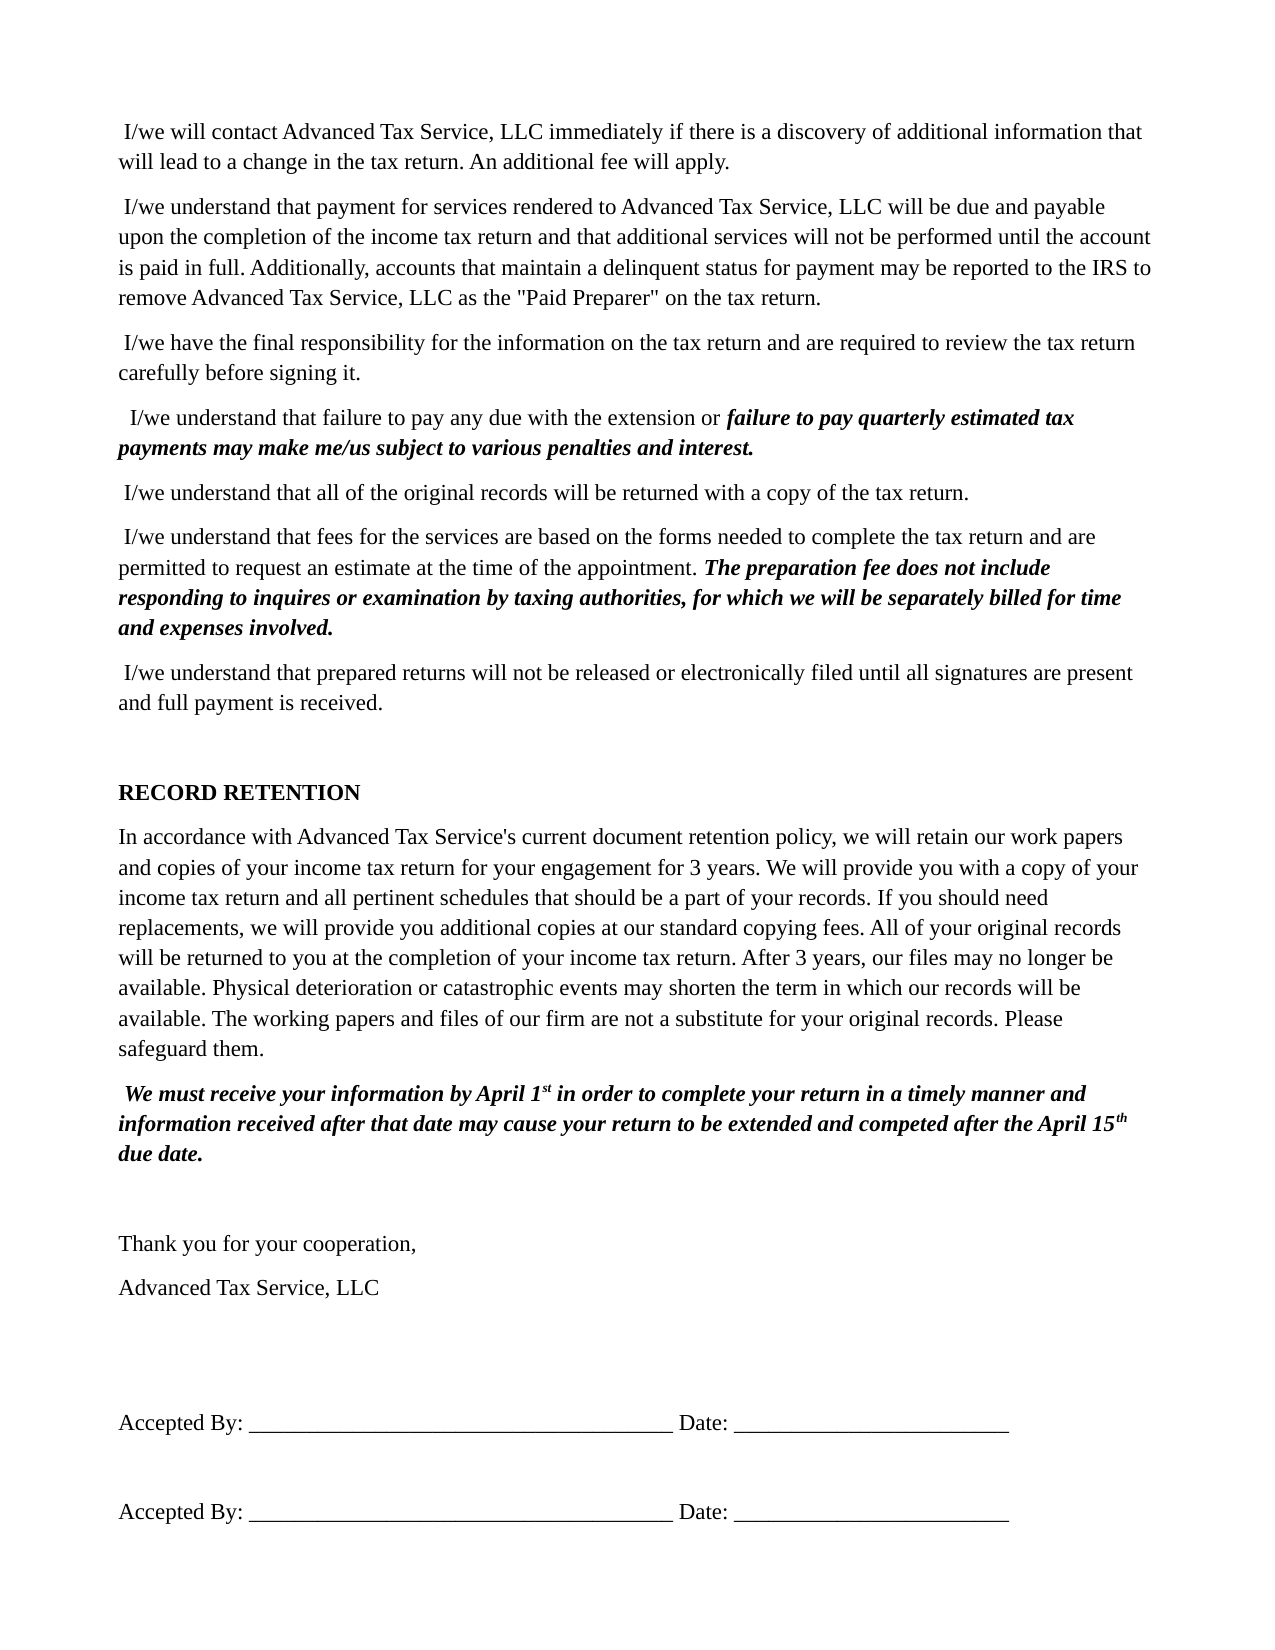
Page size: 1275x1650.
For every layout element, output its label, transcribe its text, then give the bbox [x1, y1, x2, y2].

text  I/we understand that all of the original records will be returned with a copy of the tax return. [118, 478, 1157, 505]
text  I/we understand that prepared returns will not be released or electronically filed until all signatures are present and full payment is received. [118, 659, 1157, 715]
text  I/we understand that failure to pay any due with the extension or failure to pay quarterly estimated tax payments may make me/us subject to various penalties and interest. [118, 403, 1157, 460]
text  I/we understand that fees for the services are based on the forms needed to complete the tax return and are permitted to request an estimate at the time of the appointment. The preparation fee does not include responding to inquires or examination by taxing authorities, for which we will be separately billed for time and expenses involved. [118, 523, 1157, 640]
text RECORD RETENTION [118, 778, 1157, 805]
text Thank you for your cooperation, [118, 1229, 1157, 1256]
text  I/we understand that payment for services rendered to Advanced Tax Service, LLC will be due and payable upon the completion of the income tax return and that additional services will not be performed until the account is paid in full. Additionally, accounts that maintain a delinquent status for payment may be reported to the IRS to remove Advanced Tax Service, LLC as the "Paid Preparer" on the tax return. [118, 193, 1157, 310]
text Accepted By: _____________________________________ Date: ________________________ [118, 1409, 1157, 1435]
text  I/we have the final responsibility for the information on the tax return and are required to review the tax return carefully before signing it. [118, 328, 1157, 385]
text We must receive your information by April 1st in order to complete your return in a timely manner and information received after that date may cause your return to be extended and competed after the April 15th due date. [118, 1079, 1157, 1166]
text Accepted By: _____________________________________ Date: ________________________ [118, 1498, 1157, 1525]
text  I/we will contact Advanced Tax Service, LLC immediately if there is a discovery of additional information that will lead to a change in the tax return. An additional fee will apply. [118, 118, 1157, 175]
text Advanced Tax Service, LLC [118, 1274, 1157, 1301]
text In accordance with Advanced Tax Service's current document retention policy, we will retain our work papers and copies of your income tax return for your engagement for 3 years. We will provide you with a copy of your income tax return and all pertinent schedules that should be a part of your records. If you should need replacements, we will provide you additional copies at our standard copying fees. All of your original records will be returned to you at the completion of your income tax return. After 3 years, our files may no longer be available. Physical deterioration or catastrophic events may shorten the term in which our records will be available. The working papers and files of our firm are not a substitute for your original records. Please safeguard them. [118, 823, 1157, 1061]
